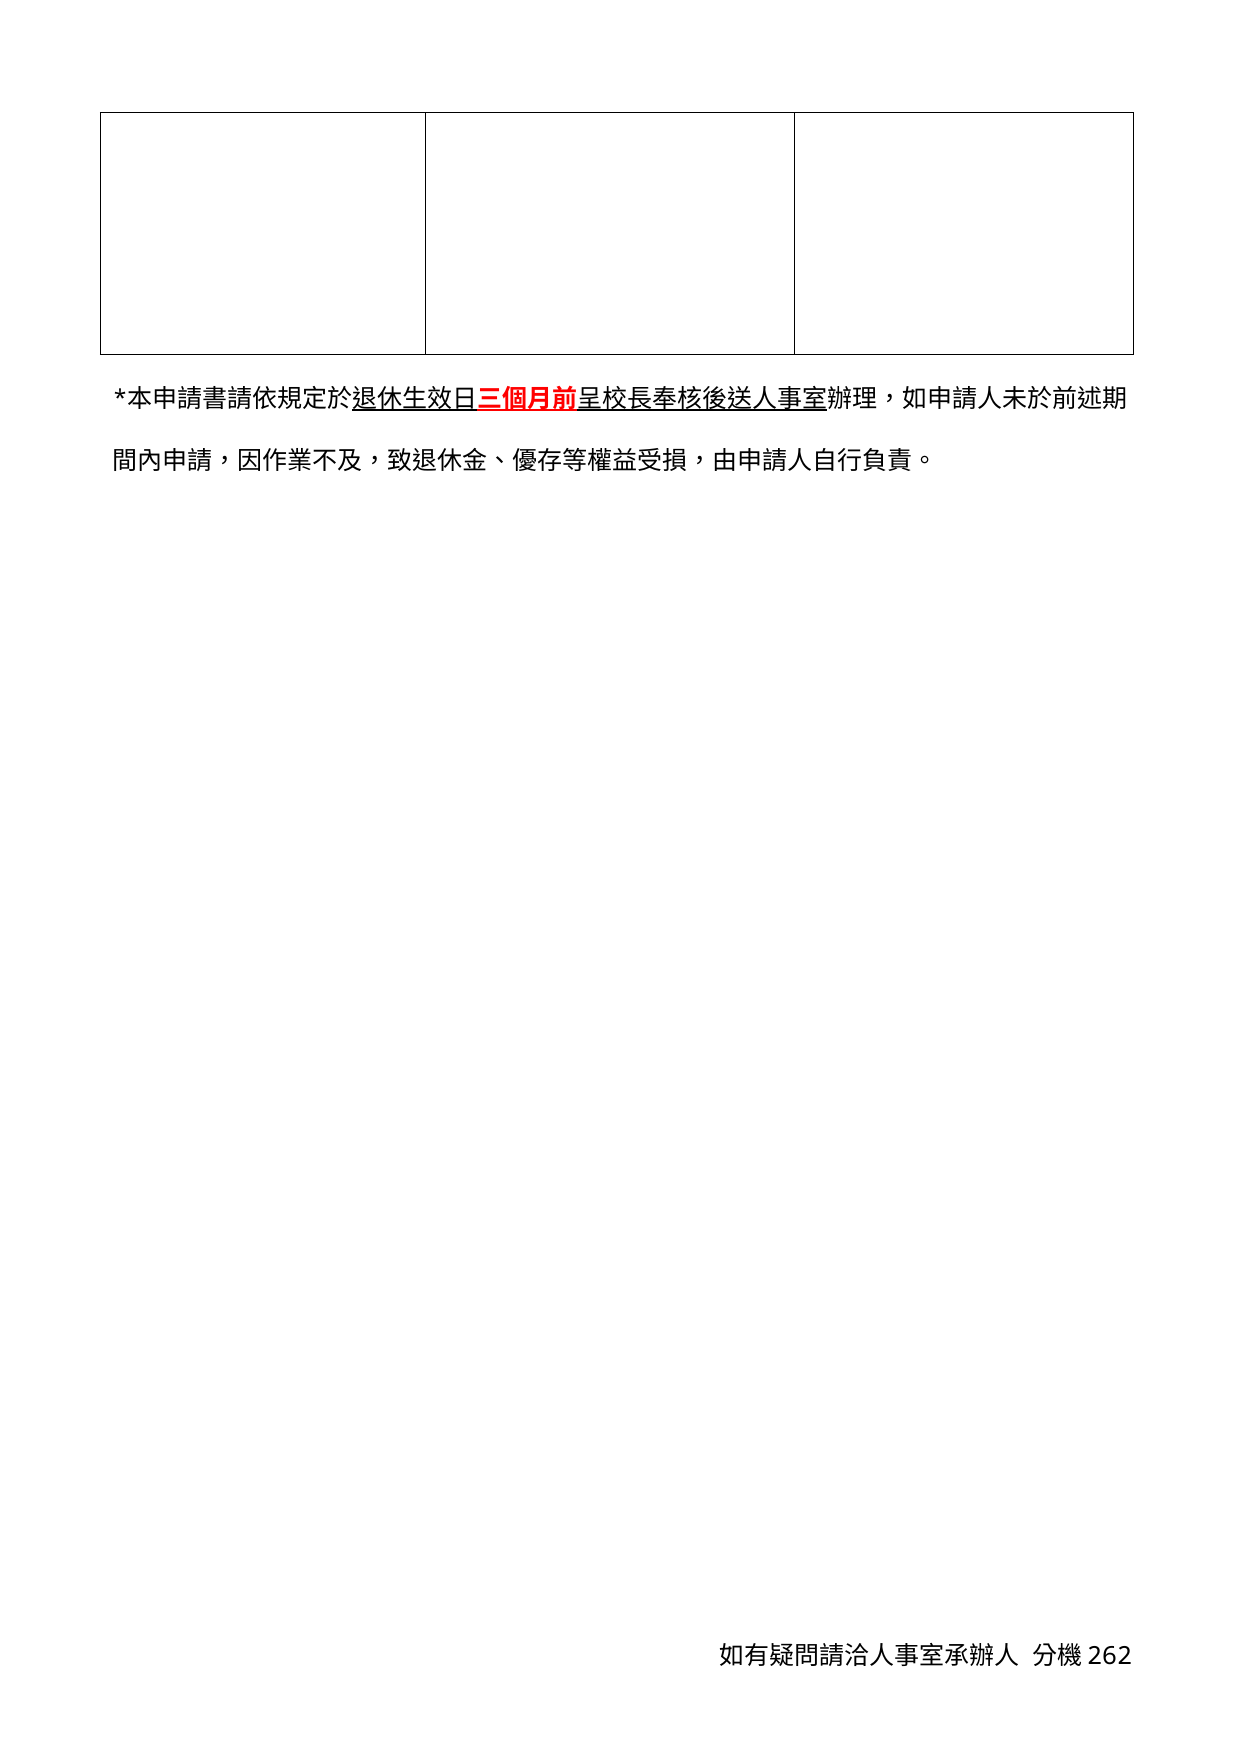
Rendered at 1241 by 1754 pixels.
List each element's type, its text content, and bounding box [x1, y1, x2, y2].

table_cell [426, 113, 794, 353]
text *本申請書請依規定於退休生效日三個月前呈校長奉核後送人事室辦理，如申請人未於前述期間內申請，因作業不及，致退休金、優存等權益受損，由申請人自行負責。 [112, 355, 1128, 479]
table_cell [101, 113, 425, 353]
table_cell [795, 113, 1133, 353]
